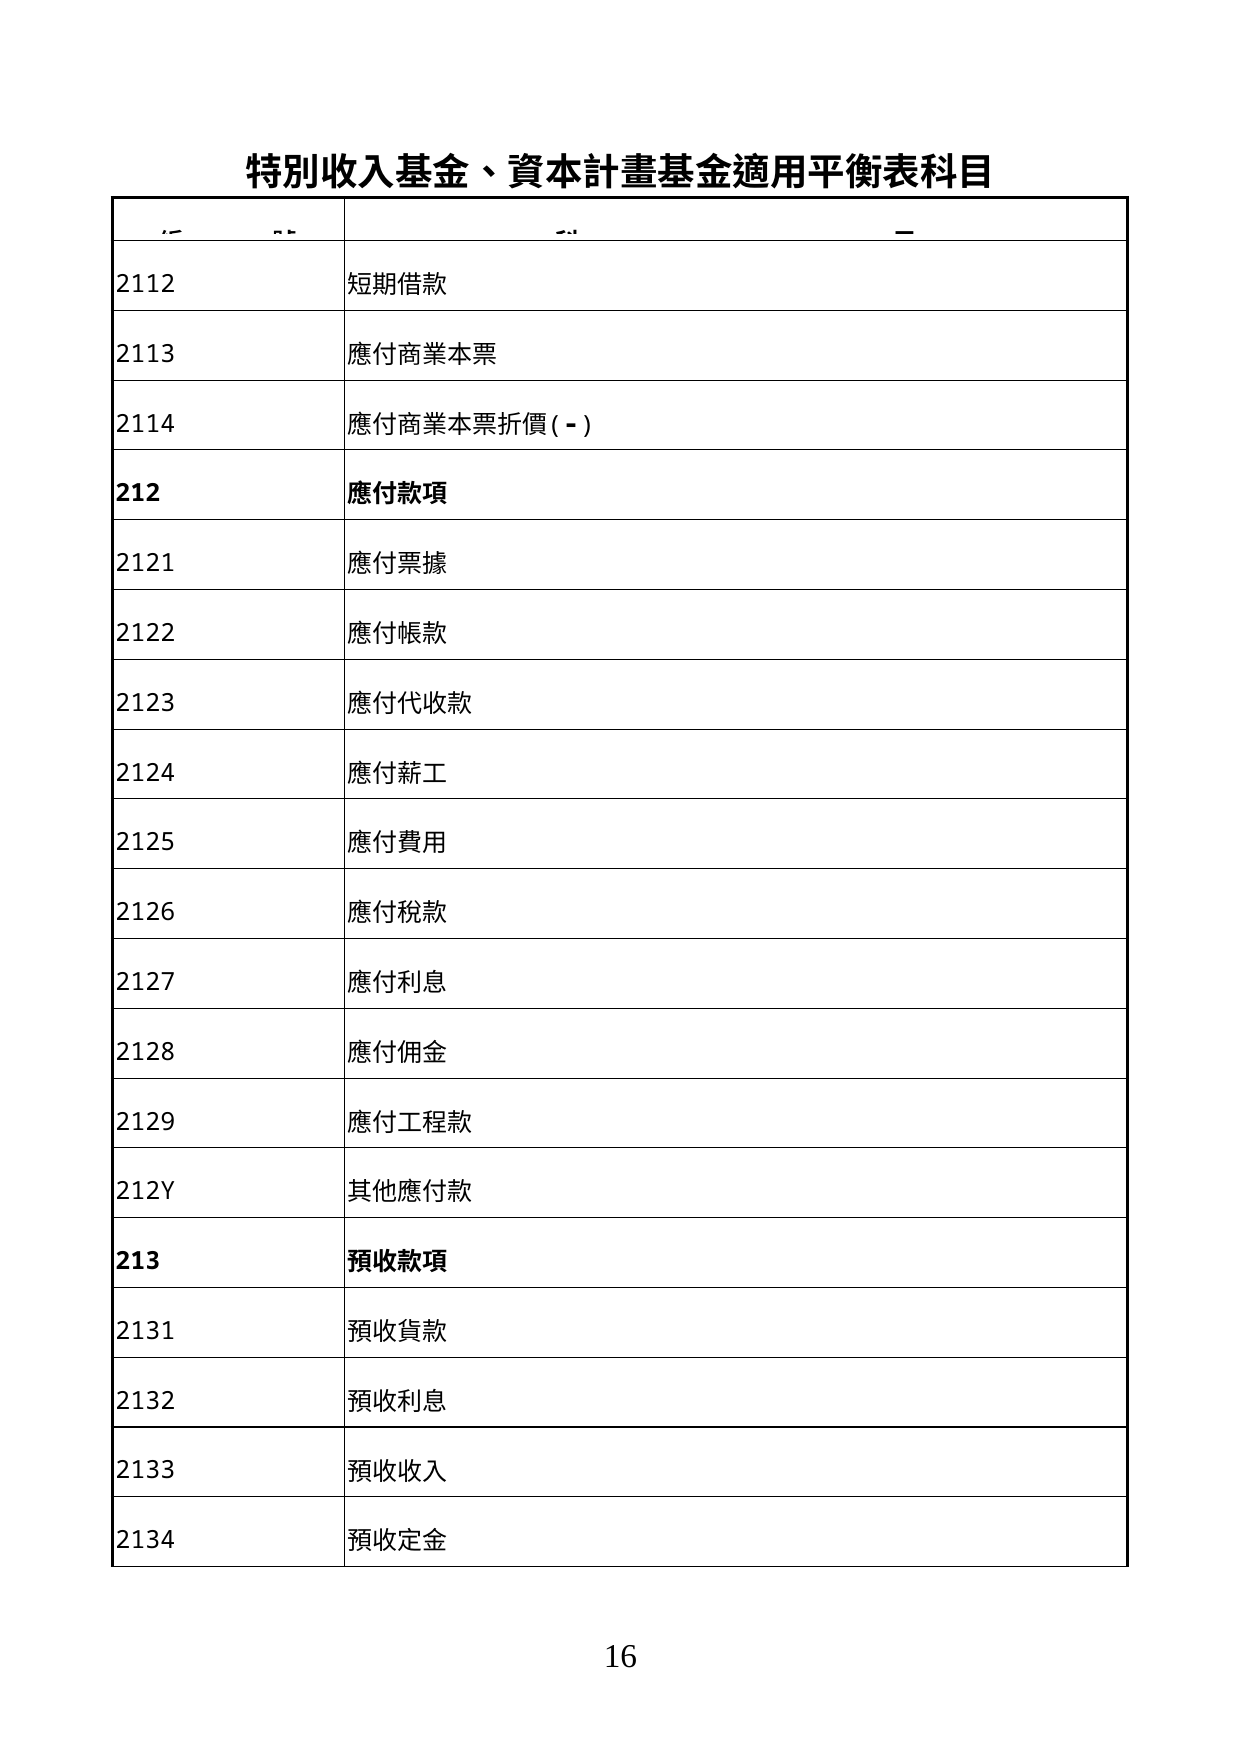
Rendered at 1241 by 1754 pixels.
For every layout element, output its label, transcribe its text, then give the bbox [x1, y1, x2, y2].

table_cell 2133 [114, 1428, 344, 1496]
table_cell 應付代收款 [345, 660, 1126, 728]
table_cell 預收款項 [345, 1218, 1126, 1287]
table_cell 2125 [114, 799, 344, 868]
table_header 特別收入基金、資本計畫基金適用平衡表科目 [112, 127, 1128, 196]
table_cell 212Y [114, 1148, 344, 1217]
table_cell 預收貨款 [345, 1288, 1126, 1357]
table_cell 應付工程款 [345, 1079, 1126, 1147]
table_cell 2127 [114, 939, 344, 1008]
table_cell 2114 [114, 381, 344, 449]
table_cell 預收定金 [345, 1497, 1126, 1566]
table_cell 2112 [114, 241, 344, 310]
table_cell 應付款項 [345, 450, 1126, 519]
table_cell 2132 [114, 1358, 344, 1426]
table_cell 2128 [114, 1009, 344, 1077]
table_cell 2126 [114, 869, 344, 938]
table_cell 2134 [114, 1497, 344, 1566]
table_cell 212 [114, 450, 344, 519]
table_cell 應付利息 [345, 939, 1126, 1008]
table_cell 2122 [114, 590, 344, 659]
table_cell 2131 [114, 1288, 344, 1357]
table_cell 2129 [114, 1079, 344, 1147]
table_cell 2124 [114, 730, 344, 798]
table_cell 預收利息 [345, 1358, 1126, 1426]
table_cell 應付帳款 [345, 590, 1126, 659]
table_cell 213 [114, 1218, 344, 1287]
table_cell 應付票據 [345, 520, 1126, 589]
table_cell 2121 [114, 520, 344, 589]
table_cell 應付薪工 [345, 730, 1126, 798]
table_cell 應付商業本票 [345, 311, 1126, 379]
table_cell 應付佣金 [345, 1009, 1126, 1077]
table_cell 應付稅款 [345, 869, 1126, 938]
table_cell 應付費用 [345, 799, 1126, 868]
table_cell 編 號 [114, 199, 344, 240]
table_cell 預收收入 [345, 1428, 1126, 1496]
table_cell 2113 [114, 311, 344, 379]
table_cell 應付商業本票折價(-) [345, 381, 1126, 449]
table_cell 2123 [114, 660, 344, 728]
table_cell 科 目 [345, 199, 1126, 240]
table_cell 短期借款 [345, 241, 1126, 310]
table_cell 其他應付款 [345, 1148, 1126, 1217]
